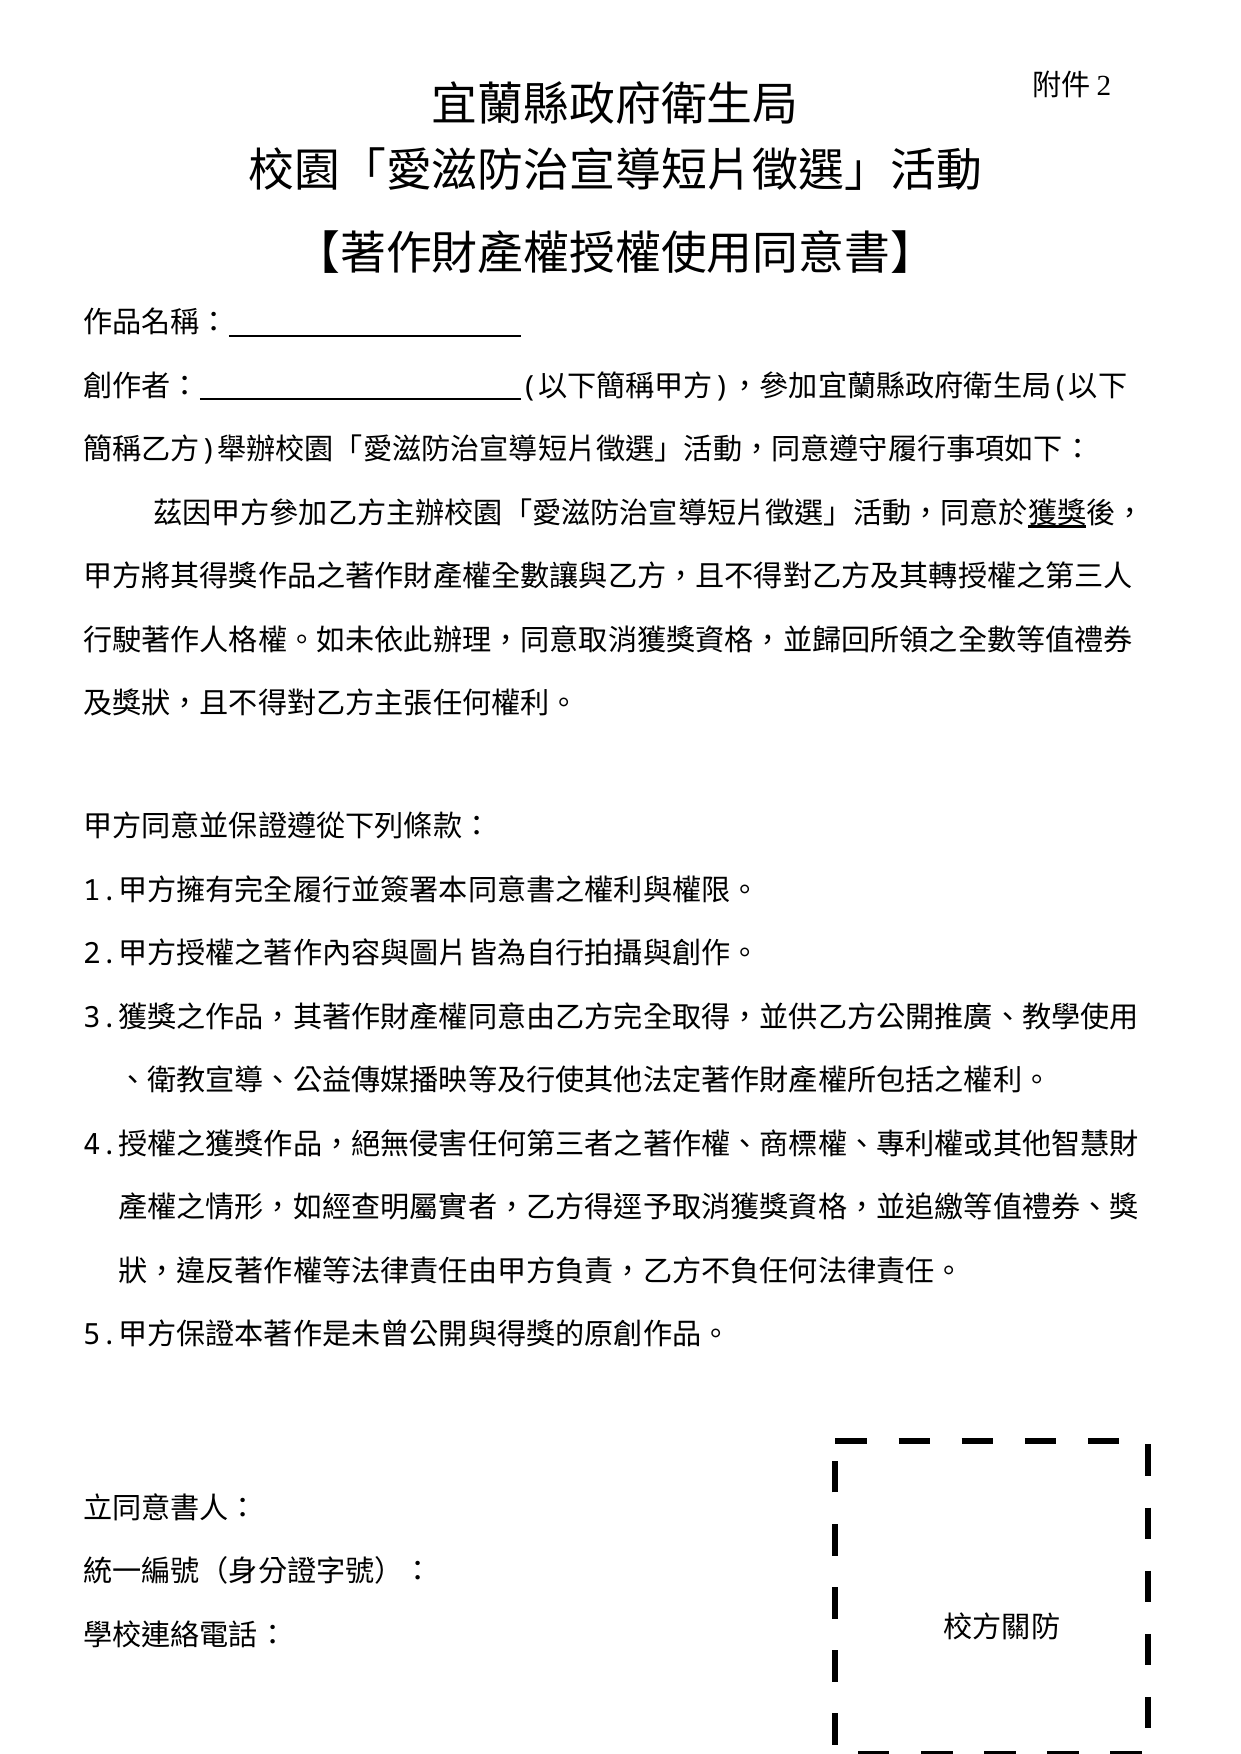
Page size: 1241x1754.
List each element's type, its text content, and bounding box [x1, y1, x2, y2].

text 附件2 [1032, 61, 1159, 103]
text 校園「愛滋防治宣導短片徵選」活動 [83, 133, 1147, 200]
text 校方關防 [943, 1604, 1065, 1646]
text 【著作財產權授權使用同意書】 [83, 216, 1147, 282]
text 4.授權之獲獎作品，絕無侵害任何第三者之著作權、商標權、專利權或其他智慧財 [83, 1120, 1147, 1163]
text 3.獲獎之作品，其著作財產權同意由乙方完全取得，並供乙方公開推廣、教學使用 [83, 993, 1147, 1036]
text 宜蘭縣政府衛生局 [83, 67, 1159, 133]
text 立同意書人： [83, 1484, 835, 1526]
text 2.甲方授權之著作內容與圖片皆為自行拍攝與創作。 [83, 929, 1147, 972]
text 甲方同意並保證遵從下列條款： [83, 803, 1147, 845]
text [943, 1646, 1065, 1682]
text 、衛教宣導、公益傳媒播映等及行使其他法定著作財產權所包括之權利。 [83, 1057, 1147, 1099]
text 創作者： (以下簡稱甲方)，參加宜蘭縣政府衛生局(以下簡稱乙方)舉辦校園「愛滋防治宣導短片徵選」活動，同意遵守履行事項如下： [83, 362, 1147, 468]
text 學校連絡電話： [83, 1611, 835, 1653]
text 作品名稱： [83, 299, 1147, 341]
text 統一編號（身分證字號）： [83, 1548, 835, 1590]
text 1.甲方擁有完全履行並簽署本同意書之權利與權限。 [83, 866, 1147, 908]
text 狀，違反著作權等法律責任由甲方負責，乙方不負任何法律責任。 [83, 1247, 1147, 1290]
text 產權之情形，如經查明屬實者，乙方得逕予取消獲獎資格，並追繳等值禮券、獎 [83, 1184, 1147, 1226]
text 5.甲方保證本著作是未曾公開與得獎的原創作品。 [83, 1311, 1147, 1353]
text 茲因甲方參加乙方主辦校園「愛滋防治宣導短片徵選」活動，同意於獲獎後，甲方將其得獎作品之著作財產權全數讓與乙方，且不得對乙方及其轉授權之第三人行駛著作人格權。如未依此辦理，同意取消獲獎資格，並歸回所領之全數等值禮券及獎狀，且不得對乙方主張任何權利。 [83, 489, 1147, 722]
